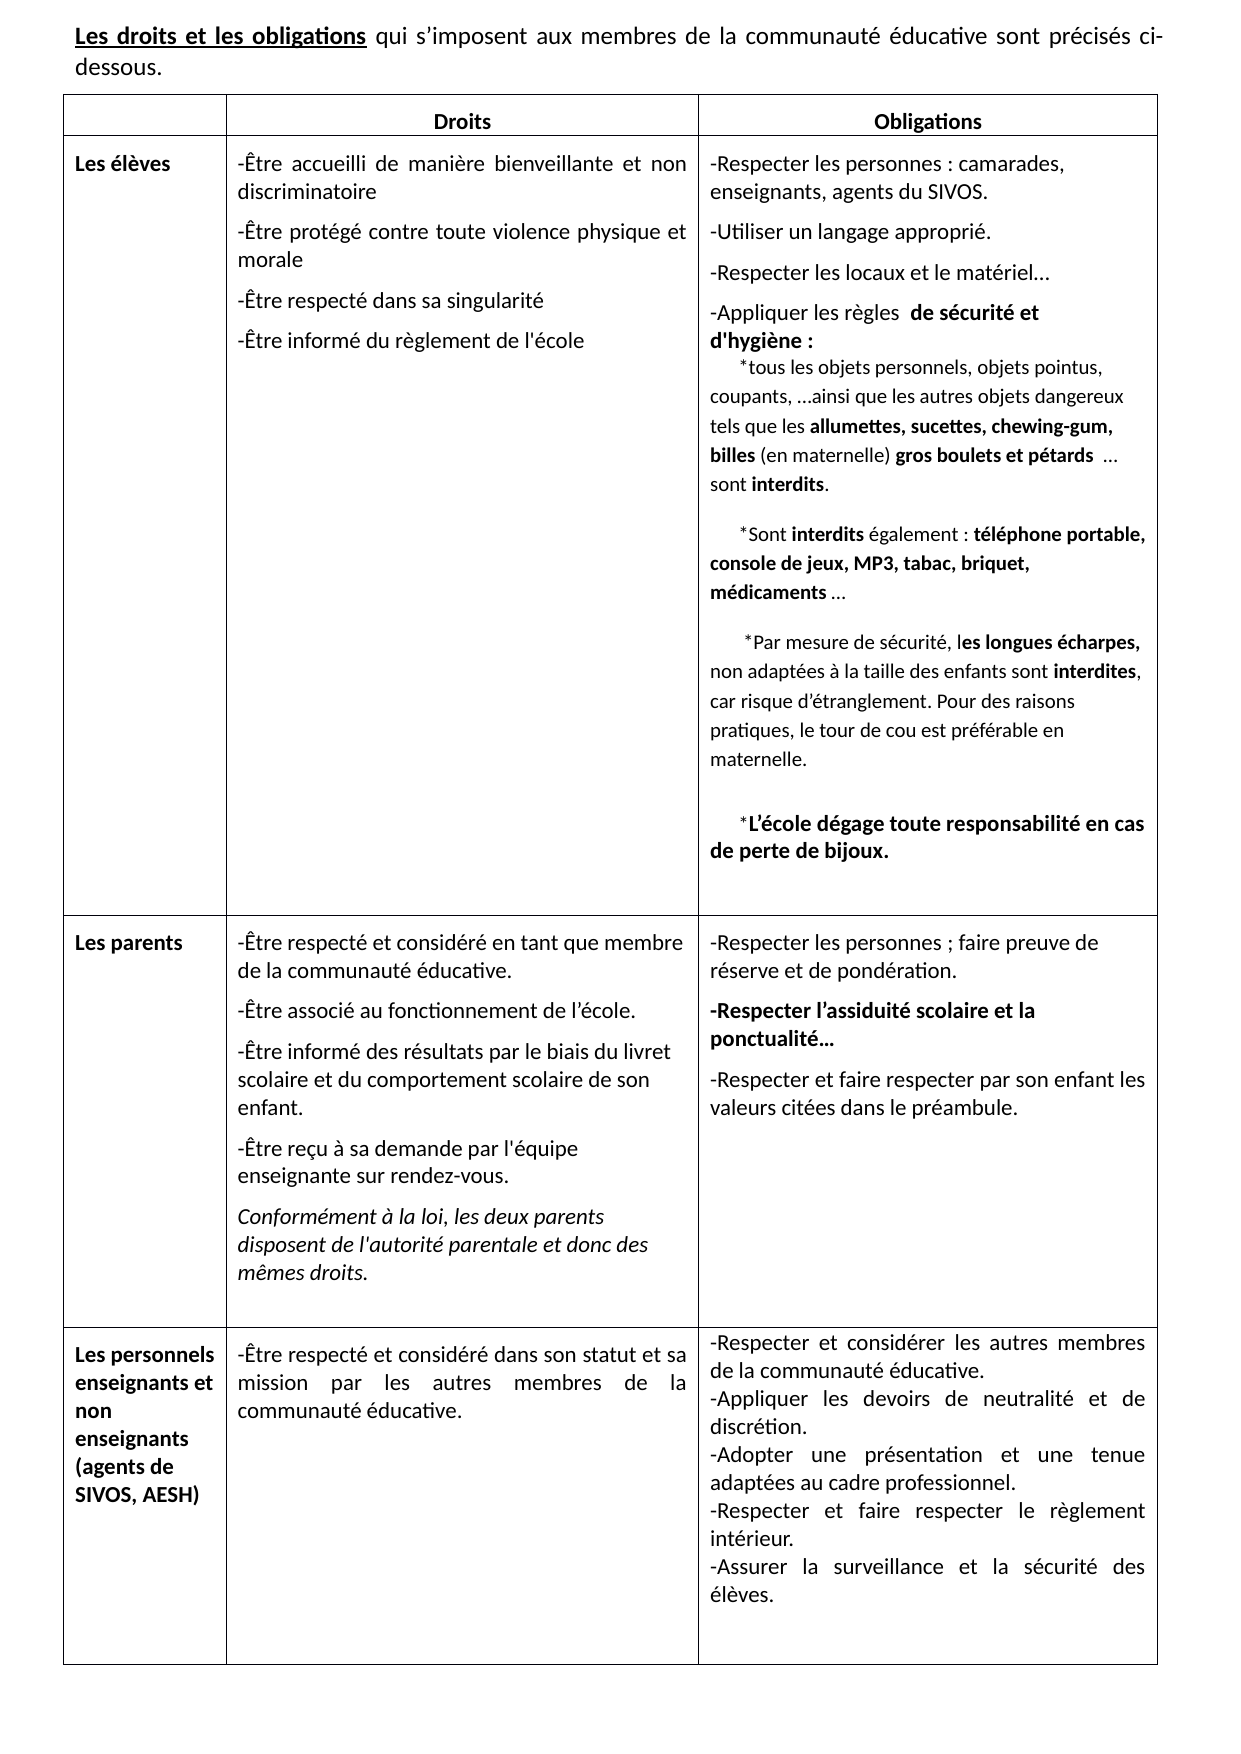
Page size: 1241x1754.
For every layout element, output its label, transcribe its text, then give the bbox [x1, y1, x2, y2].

table_header [64, 95, 226, 135]
table_header Obligations [699, 95, 1157, 135]
table_cell -Respecter les personnes ; faire preuve de réserve et de pondération. -Respecter l’assiduité scolaire et la ponctualité… -Respecter et faire respecter par son enfant les valeurs citées dans le préambule. [699, 916, 1157, 1327]
text Les droits et les obligations qui s’imposent aux membres de la communauté éducative sont précisés ci-dessous. [75, 20, 1165, 81]
table_cell Les parents [64, 916, 226, 1327]
table_header Droits [227, 95, 698, 135]
table_cell Les personnels enseignants et non enseignants (agents de SIVOS, AESH) [64, 1328, 226, 1664]
table_cell -Être accueilli de manière bienveillante et non discriminatoire -Être protégé contre toute violence physique et morale -Être respecté dans sa singularité -Être informé du règlement de l'école [227, 136, 698, 914]
table_cell -Respecter et considérer les autres membres de la communauté éducative. -Appliquer les devoirs de neutralité et de discrétion. -Adopter une présentation et une tenue adaptées au cadre professionnel. -Respecter et faire respecter le règlement intérieur. -Assurer la surveillance et la sécurité des élèves. [699, 1328, 1157, 1664]
table_cell Les élèves [64, 136, 226, 914]
table_cell -Respecter les personnes : camarades, enseignants, agents du SIVOS. -Utiliser un langage approprié. -Respecter les locaux et le matériel… -Appliquer les règles de sécurité et d'hygiène : *tous les objets personnels, objets pointus, coupants, …ainsi que les autres objets dangereux tels que les allumettes, sucettes, chewing-gum, billes (en maternelle) gros boulets et pétards … sont interdits. *Sont interdits également : téléphone portable, console de jeux, MP3, tabac, briquet, médicaments … *Par mesure de sécurité, les longues écharpes, non adaptées à la taille des enfants sont interdites, car risque d’étranglement. Pour des raisons pratiques, le tour de cou est préférable en maternelle. *L’école dégage toute responsabilité en cas de perte de bijoux. [699, 136, 1157, 914]
table_cell -Être respecté et considéré dans son statut et sa mission par les autres membres de la communauté éducative. [227, 1328, 698, 1664]
table_cell -Être respecté et considéré en tant que membre de la communauté éducative. -Être associé au fonctionnement de l’école. -Être informé des résultats par le biais du livret scolaire et du comportement scolaire de son enfant. -Être reçu à sa demande par l'équipe enseignante sur rendez-vous. Conformément à la loi, les deux parents disposent de l'autorité parentale et donc des mêmes droits. [227, 916, 698, 1327]
